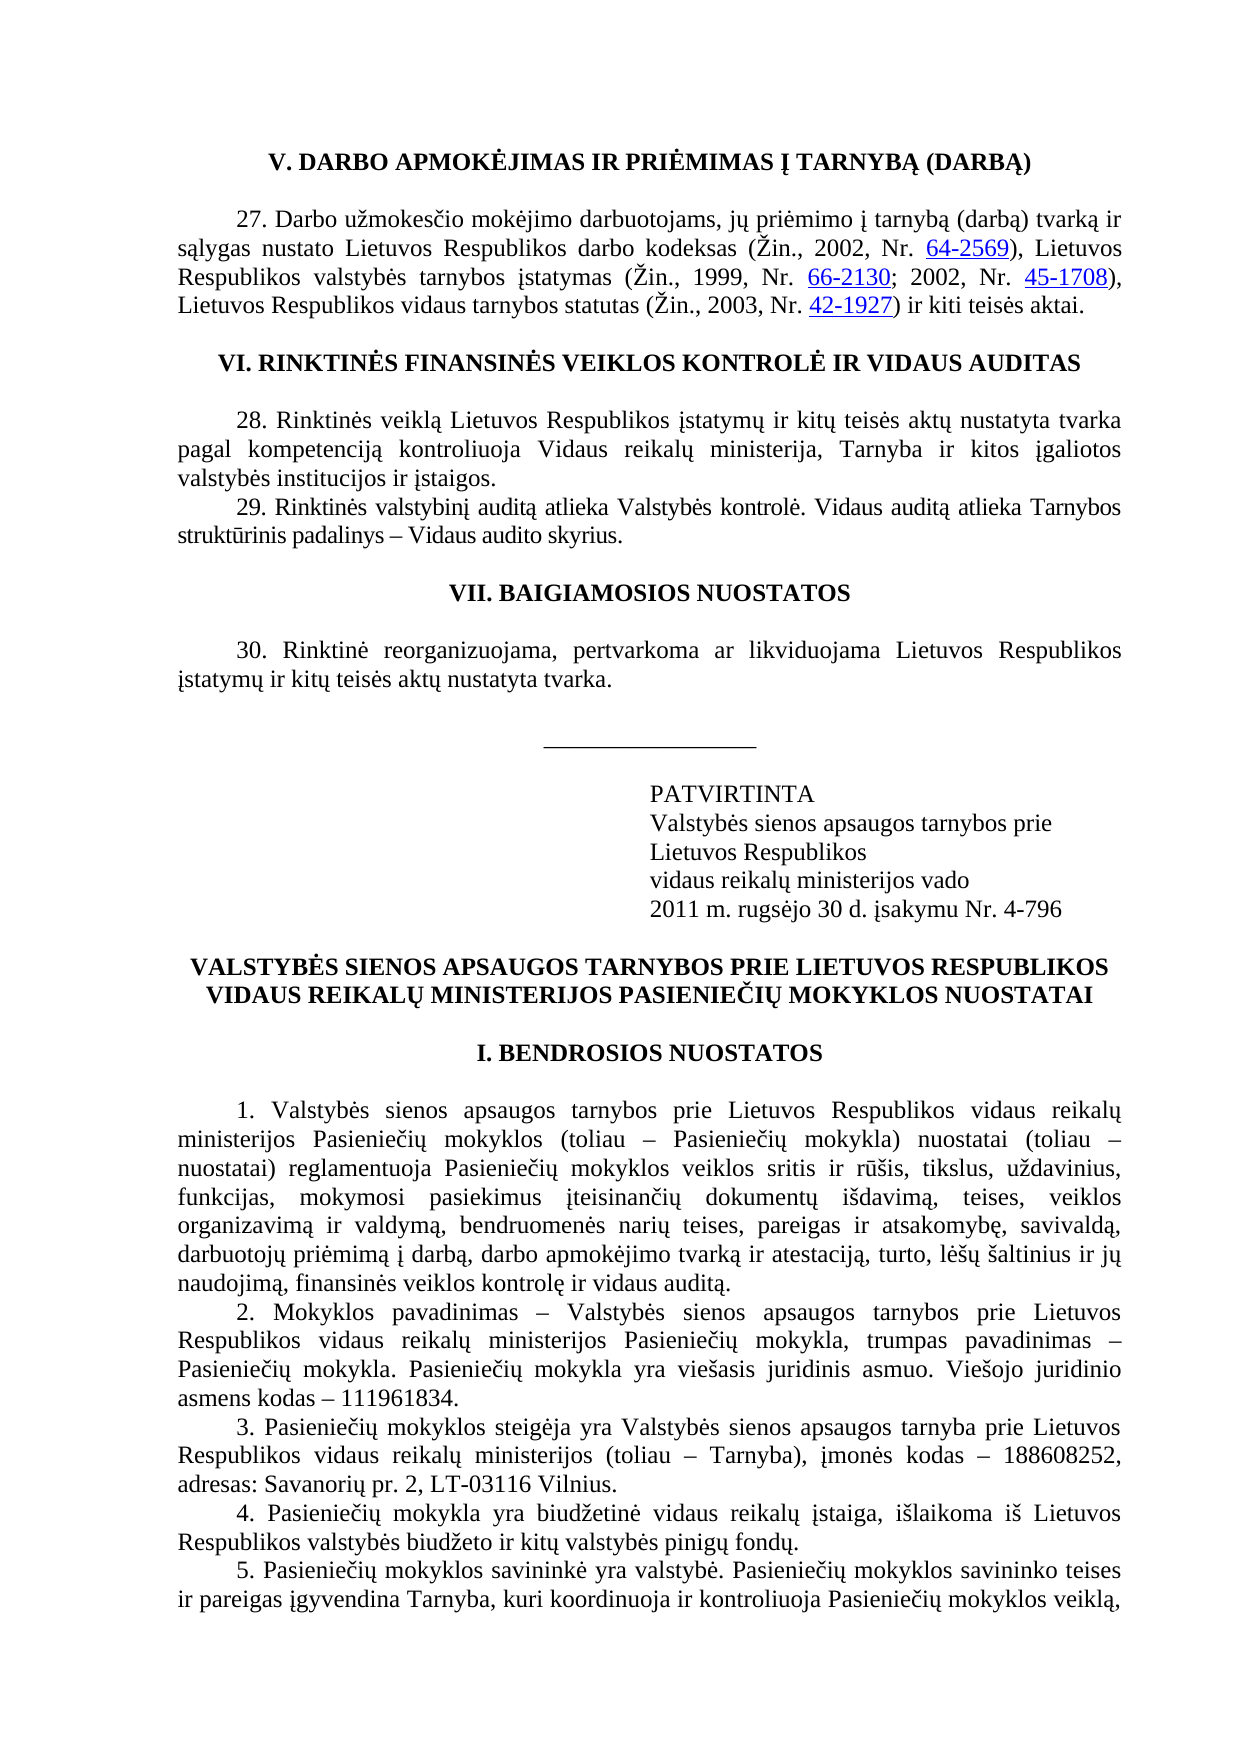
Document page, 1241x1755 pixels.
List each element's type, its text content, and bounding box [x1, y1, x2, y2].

text VII. BAIGIAMOSIOS NUOSTATOS [177, 578, 1122, 607]
text Lietuvos Respublikos [649, 837, 1122, 866]
text 30. Rinktinė reorganizuojama, pertvarkoma ar likviduojama Lietuvos Respublikos įstatymų ir kitų teisės aktų nustatyta tvarka. [177, 636, 1122, 693]
text VI. RINKTINĖS FINANSINĖS VEIKLOS KONTROLĖ IR VIDAUS AUDITAS [177, 348, 1122, 377]
text V. DARBO APMOKĖJIMAS IR PRIĖMIMAS Į TARNYBĄ (DARBĄ) [177, 147, 1122, 176]
text vidaus reikalų ministerijos vado [649, 866, 1122, 894]
text 28. Rinktinės veiklą Lietuvos Respublikos įstatymų ir kitų teisės aktų nustatyta tvarka pagal kompetenciją kontroliuoja Vidaus reikalų ministerija, Tarnyba ir kitos įgaliotos valstybės institucijos ir įstaigos. [177, 406, 1122, 492]
text I. BENDROSIOS NUOSTATOS [177, 1038, 1122, 1067]
text 5. Pasieniečių mokyklos savininkė yra valstybė. Pasieniečių mokyklos savininko teises ir pareigas įgyvendina Tarnyba, kuri koordinuoja ir kontroliuoja Pasieniečių mokyklos veiklą, [177, 1556, 1122, 1613]
text PATVIRTINTA [649, 779, 1122, 808]
text 2011 m. rugsėjo 30 d. įsakymu Nr. 4-796 [649, 894, 1122, 923]
text Valstybės sienos apsaugos tarnybos prie [649, 808, 1122, 837]
text 1. Valstybės sienos apsaugos tarnybos prie Lietuvos Respublikos vidaus reikalų ministerijos Pasieniečių mokyklos (toliau – Pasieniečių mokykla) nuostatai (toliau – nuostatai) reglamentuoja Pasieniečių mokyklos veiklos sritis ir rūšis, tikslus, uždavinius, funkcijas, mokymosi pasiekimus įteisinančių dokumentų išdavimą, teises, veiklos organizavimą ir valdymą, bendruomenės narių teises, pareigas ir atsakomybę, savivaldą, darbuotojų priėmimą į darbą, darbo apmokėjimo tvarką ir atestaciją, turto, lėšų šaltinius ir jų naudojimą, finansinės veiklos kontrolę ir vidaus auditą. [177, 1096, 1122, 1297]
text 27. Darbo užmokesčio mokėjimo darbuotojams, jų priėmimo į tarnybą (darbą) tvarką ir sąlygas nustato Lietuvos Respublikos darbo kodeksas (Žin., 2002, Nr. 64-2569), Lietuvos Respublikos valstybės tarnybos įstatymas (Žin., 1999, Nr. 66-2130; 2002, Nr. 45-1708), Lietuvos Respublikos vidaus tarnybos statutas (Žin., 2003, Nr. 42-1927) ir kiti teisės aktai. [177, 204, 1122, 319]
text 2. Mokyklos pavadinimas – Valstybės sienos apsaugos tarnybos prie Lietuvos Respublikos vidaus reikalų ministerijos Pasieniečių mokykla, trumpas pavadinimas – Pasieniečių mokykla. Pasieniečių mokykla yra viešasis juridinis asmuo. Viešojo juridinio asmens kodas – 111961834. [177, 1297, 1122, 1412]
text 3. Pasieniečių mokyklos steigėja yra Valstybės sienos apsaugos tarnyba prie Lietuvos Respublikos vidaus reikalų ministerijos (toliau – Tarnyba), įmonės kodas – 188608252, adresas: Savanorių pr. 2, LT-03116 Vilnius. [177, 1412, 1122, 1498]
text VALSTYBĖS SIENOS APSAUGOS TARNYBOS PRIE LIETUVOS RESPUBLIKOS VIDAUS REIKALŲ MINISTERIJOS PASIENIEČIŲ MOKYKLOS NUOSTATAI [177, 952, 1122, 1009]
text 4. Pasieniečių mokykla yra biudžetinė vidaus reikalų įstaiga, išlaikoma iš Lietuvos Respublikos valstybės biudžeto ir kitų valstybės pinigų fondų. [177, 1498, 1122, 1556]
text 29. Rinktinės valstybinį auditą atlieka Valstybės kontrolė. Vidaus auditą atlieka Tarnybos struktūrinis padalinys – Vidaus audito skyrius. [177, 492, 1122, 549]
text _________________ [177, 722, 1122, 751]
